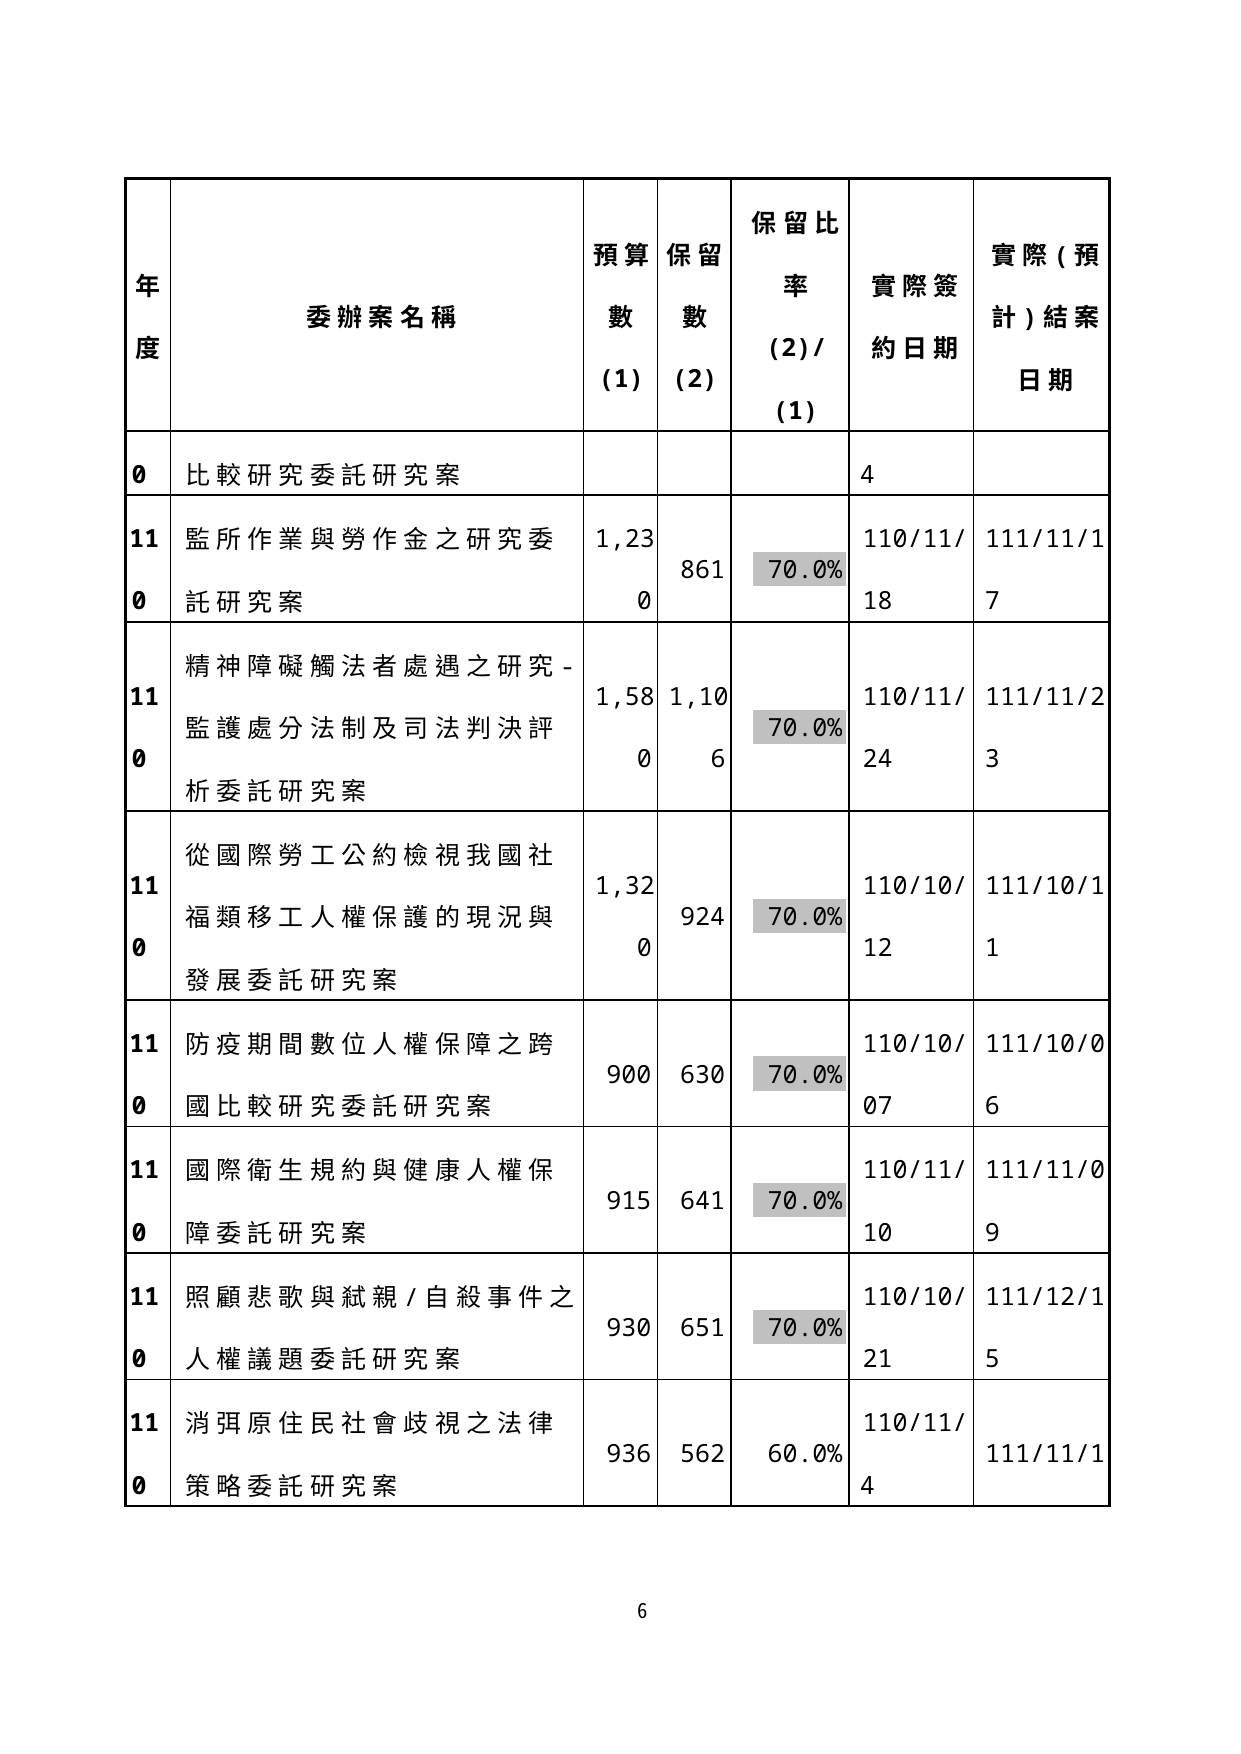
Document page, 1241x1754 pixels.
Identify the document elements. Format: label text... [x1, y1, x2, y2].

table_cell 1,106 [658, 623, 730, 810]
table_cell 70.0% [732, 623, 848, 810]
table_cell 936 [584, 1380, 657, 1505]
table_cell 111/11/09 [974, 1127, 1108, 1252]
table_cell 70.0% [732, 1127, 848, 1252]
table_cell 消弭原住民社會歧視之法律策略委託研究案 [171, 1380, 583, 1505]
table_cell 110 [127, 1254, 170, 1379]
table_cell 精神障礙觸法者處遇之研究-監護處分法制及司法判決評析委託研究案 [171, 623, 583, 810]
table_cell 比較研究委託研究案 [171, 432, 583, 494]
table_cell 930 [584, 1254, 657, 1379]
table_cell 900 [584, 1001, 657, 1126]
table_header 保留比率(2)/(1) [732, 180, 848, 430]
table_cell 110/11/10 [850, 1127, 973, 1252]
table_cell 1,230 [584, 496, 657, 621]
table_cell 111/11/17 [974, 496, 1108, 621]
table_cell [658, 432, 730, 494]
table_cell 641 [658, 1127, 730, 1252]
table_cell [974, 432, 1108, 494]
table_cell 70.0% [732, 1001, 848, 1126]
table_header 實際簽約日期 [850, 180, 973, 430]
table_cell 924 [658, 812, 730, 999]
table_cell 111/11/23 [974, 623, 1108, 810]
table_cell 110/10/07 [850, 1001, 973, 1126]
table_cell 651 [658, 1254, 730, 1379]
table_cell 從國際勞工公約檢視我國社福類移工人權保護的現況與發展委託研究案 [171, 812, 583, 999]
table_cell 1,580 [584, 623, 657, 810]
table_cell 110 [127, 1380, 170, 1505]
table_cell 111/11/1 [974, 1380, 1108, 1505]
table_header 保留數(2) [658, 180, 730, 430]
table_header 預算數(1) [584, 180, 657, 430]
table_cell 110/11/4 [850, 1380, 973, 1505]
table_cell 630 [658, 1001, 730, 1126]
table_cell 110 [127, 1127, 170, 1252]
table_cell 562 [658, 1380, 730, 1505]
table_header 委辦案名稱 [171, 180, 583, 430]
table_header 實際(預計)結案日期 [974, 180, 1108, 430]
table_cell 111/10/11 [974, 812, 1108, 999]
table_cell 915 [584, 1127, 657, 1252]
table_header 年度 [127, 180, 170, 430]
table_cell 111/12/15 [974, 1254, 1108, 1379]
table_cell 60.0% [732, 1380, 848, 1505]
table_cell [584, 432, 657, 494]
table_cell 70.0% [732, 812, 848, 999]
table_cell 110/11/18 [850, 496, 973, 621]
table_cell 4 [850, 432, 973, 494]
table_cell [732, 432, 848, 494]
table_cell 110 [127, 623, 170, 810]
table_cell 110/11/24 [850, 623, 973, 810]
table_cell 110 [127, 496, 170, 621]
table_cell 國際衛生規約與健康人權保障委託研究案 [171, 1127, 583, 1252]
table_cell 0 [127, 432, 170, 494]
table_cell 70.0% [732, 1254, 848, 1379]
table_cell 110/10/12 [850, 812, 973, 999]
table_cell 110 [127, 812, 170, 999]
table_cell 110 [127, 1001, 170, 1126]
table_cell 111/10/06 [974, 1001, 1108, 1126]
table_cell 照顧悲歌與弒親/自殺事件之人權議題委託研究案 [171, 1254, 583, 1379]
table_cell 70.0% [732, 496, 848, 621]
table_cell 監所作業與勞作金之研究委託研究案 [171, 496, 583, 621]
table_cell 861 [658, 496, 730, 621]
table_cell 防疫期間數位人權保障之跨國比較研究委託研究案 [171, 1001, 583, 1126]
table_cell 1,320 [584, 812, 657, 999]
table_cell 110/10/21 [850, 1254, 973, 1379]
